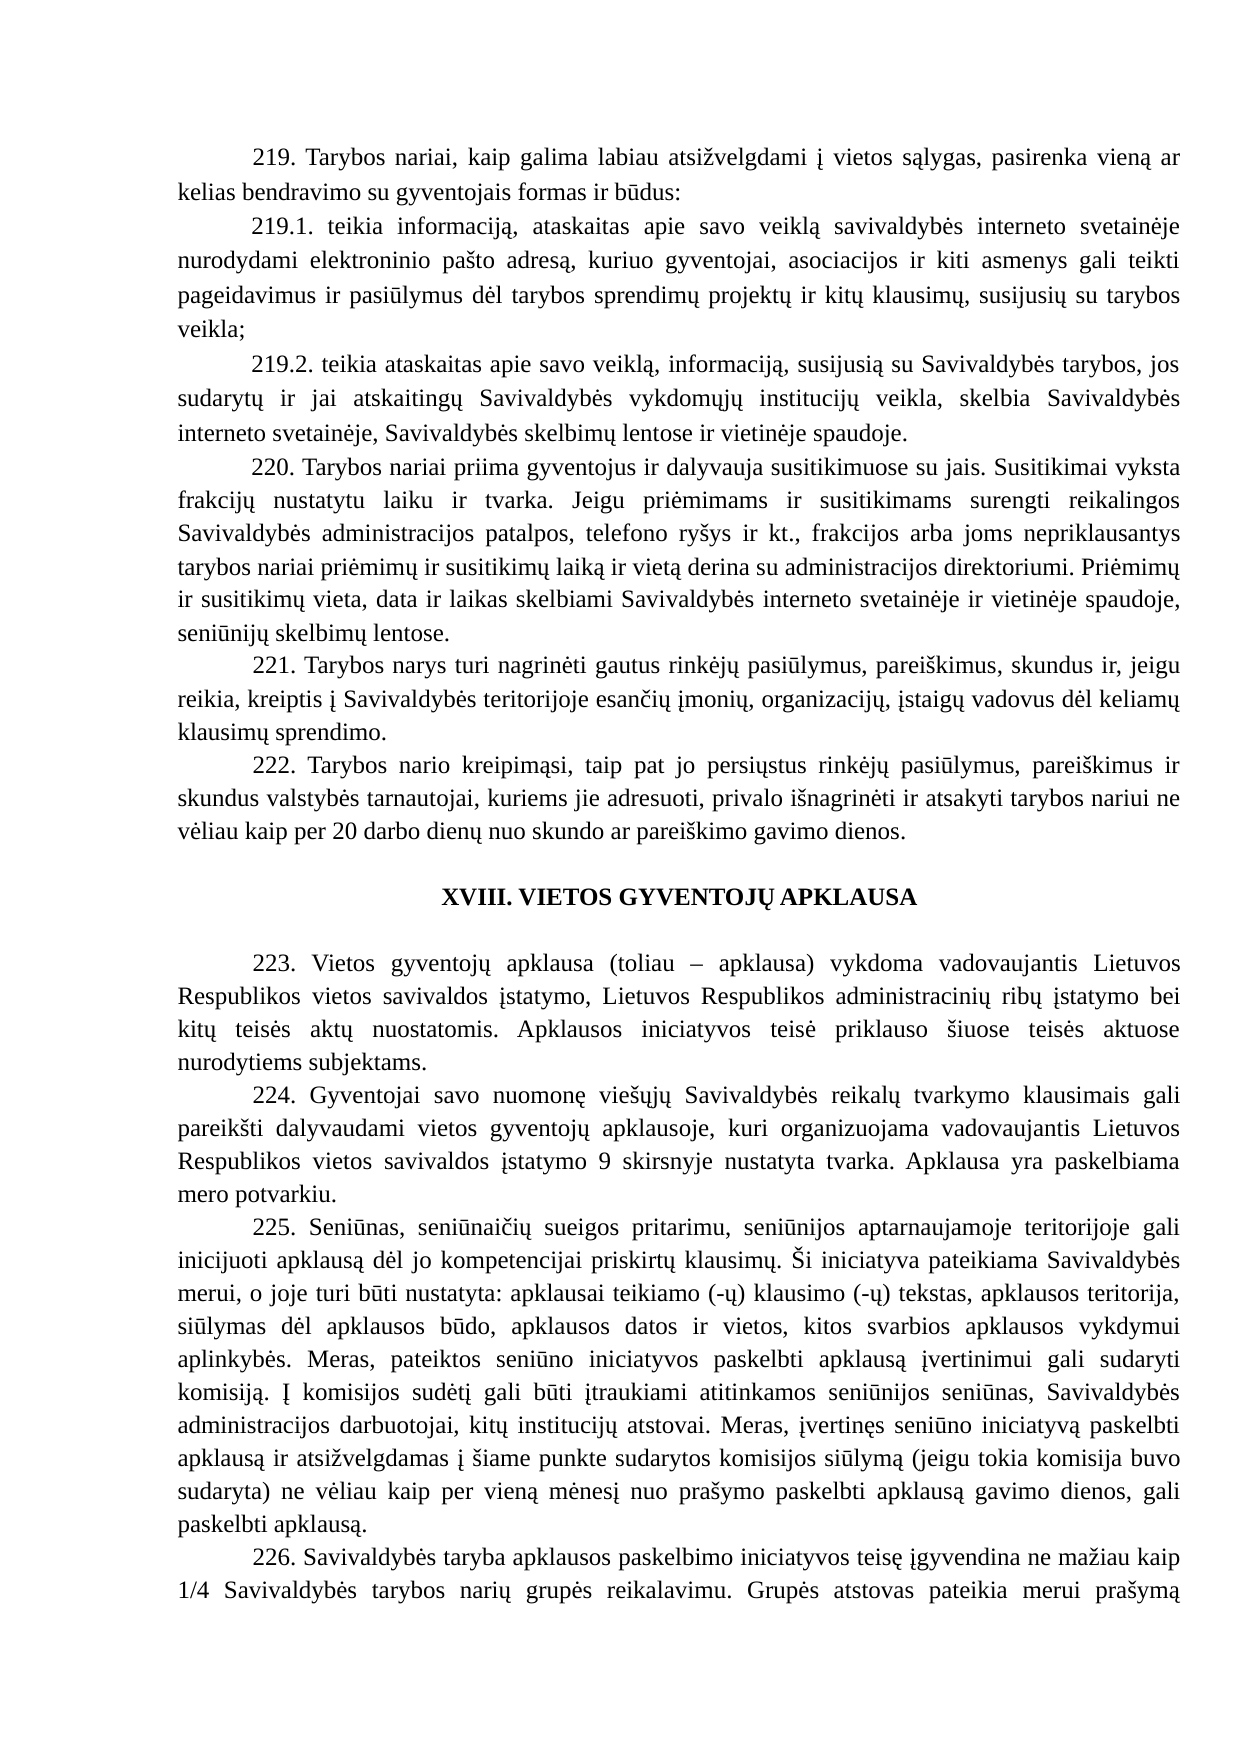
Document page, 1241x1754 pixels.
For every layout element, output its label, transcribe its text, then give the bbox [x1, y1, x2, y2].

text XVIII. VIETOS GYVENTOJŲ APKLAUSA [177, 882, 1181, 911]
text 223. Vietos gyventojų apklausa (toliau – apklausa) vykdoma vadovaujantis Lietuvos Respublikos vietos savivaldos įstatymo, Lietuvos Respublikos administracinių ribų įstatymo bei kitų teisės aktų nuostatomis. Apklausos iniciatyvos teisė priklauso šiuose teisės aktuose nurodytiems subjektams. [177, 948, 1181, 1076]
text 226. Savivaldybės taryba apklausos paskelbimo iniciatyvos teisę įgyvendina ne mažiau kaip 1/4 Savivaldybės tarybos narių grupės reikalavimu. Grupės atstovas pateikia merui prašymą [177, 1542, 1181, 1604]
text 219.1. teikia informaciją, ataskaitas apie savo veiklą savivaldybės interneto svetainėje nurodydami elektroninio pašto adresą, kuriuo gyventojai, asociacijos ir kiti asmenys gali teikti pageidavimus ir pasiūlymus dėl tarybos sprendimų projektų ir kitų klausimų, susijusių su tarybos veikla; [177, 211, 1181, 343]
text 222. Tarybos nario kreipimąsi, taip pat jo persiųstus rinkėjų pasiūlymus, pareiškimus ir skundus valstybės tarnautojai, kuriems jie adresuoti, privalo išnagrinėti ir atsakyti tarybos nariui ne vėliau kaip per 20 darbo dienų nuo skundo ar pareiškimo gavimo dienos. [177, 750, 1181, 844]
text 219. Tarybos nariai, kaip galima labiau atsižvelgdami į vietos sąlygas, pasirenka vieną ar kelias bendravimo su gyventojais formas ir būdus: [177, 142, 1181, 205]
text 224. Gyventojai savo nuomonę viešųjų Savivaldybės reikalų tvarkymo klausimais gali pareikšti dalyvaudami vietos gyventojų apklausoje, kuri organizuojama vadovaujantis Lietuvos Respublikos vietos savivaldos įstatymo 9 skirsnyje nustatyta tvarka. Apklausa yra paskelbiama mero potvarkiu. [177, 1080, 1181, 1208]
text 220. Tarybos nariai priima gyventojus ir dalyvauja susitikimuose su jais. Susitikimai vyksta frakcijų nustatytu laiku ir tvarka. Jeigu priėmimams ir susitikimams surengti reikalingos Savivaldybės administracijos patalpos, telefono ryšys ir kt., frakcijos arba joms nepriklausantys tarybos nariai priėmimų ir susitikimų laiką ir vietą derina su administracijos direktoriumi. Priėmimų ir susitikimų vieta, data ir laikas skelbiami Savivaldybės interneto svetainėje ir vietinėje spaudoje, seniūnijų skelbimų lentose. [177, 452, 1181, 646]
text 225. Seniūnas, seniūnaičių sueigos pritarimu, seniūnijos aptarnaujamoje teritorijoje gali inicijuoti apklausą dėl jo kompetencijai priskirtų klausimų. Ši iniciatyva pateikiama Savivaldybės merui, o joje turi būti nustatyta: apklausai teikiamo (-ų) klausimo (-ų) tekstas, apklausos teritorija, siūlymas dėl apklausos būdo, apklausos datos ir vietos, kitos svarbios apklausos vykdymui aplinkybės. Meras, pateiktos seniūno iniciatyvos paskelbti apklausą įvertinimui gali sudaryti komisiją. Į komisijos sudėtį gali būti įtraukiami atitinkamos seniūnijos seniūnas, Savivaldybės administracijos darbuotojai, kitų institucijų atstovai. Meras, įvertinęs seniūno iniciatyvą paskelbti apklausą ir atsižvelgdamas į šiame punkte sudarytos komisijos siūlymą (jeigu tokia komisija buvo sudaryta) ne vėliau kaip per vieną mėnesį nuo prašymo paskelbti apklausą gavimo dienos, gali paskelbti apklausą. [177, 1212, 1181, 1538]
text 221. Tarybos narys turi nagrinėti gautus rinkėjų pasiūlymus, pareiškimus, skundus ir, jeigu reikia, kreiptis į Savivaldybės teritorijoje esančių įmonių, organizacijų, įstaigų vadovus dėl keliamų klausimų sprendimo. [177, 651, 1181, 745]
text 219.2. teikia ataskaitas apie savo veiklą, informaciją, susijusią su Savivaldybės tarybos, jos sudarytų ir jai atskaitingų Savivaldybės vykdomųjų institucijų veikla, skelbia Savivaldybės interneto svetainėje, Savivaldybės skelbimų lentose ir vietinėje spaudoje. [177, 349, 1181, 447]
